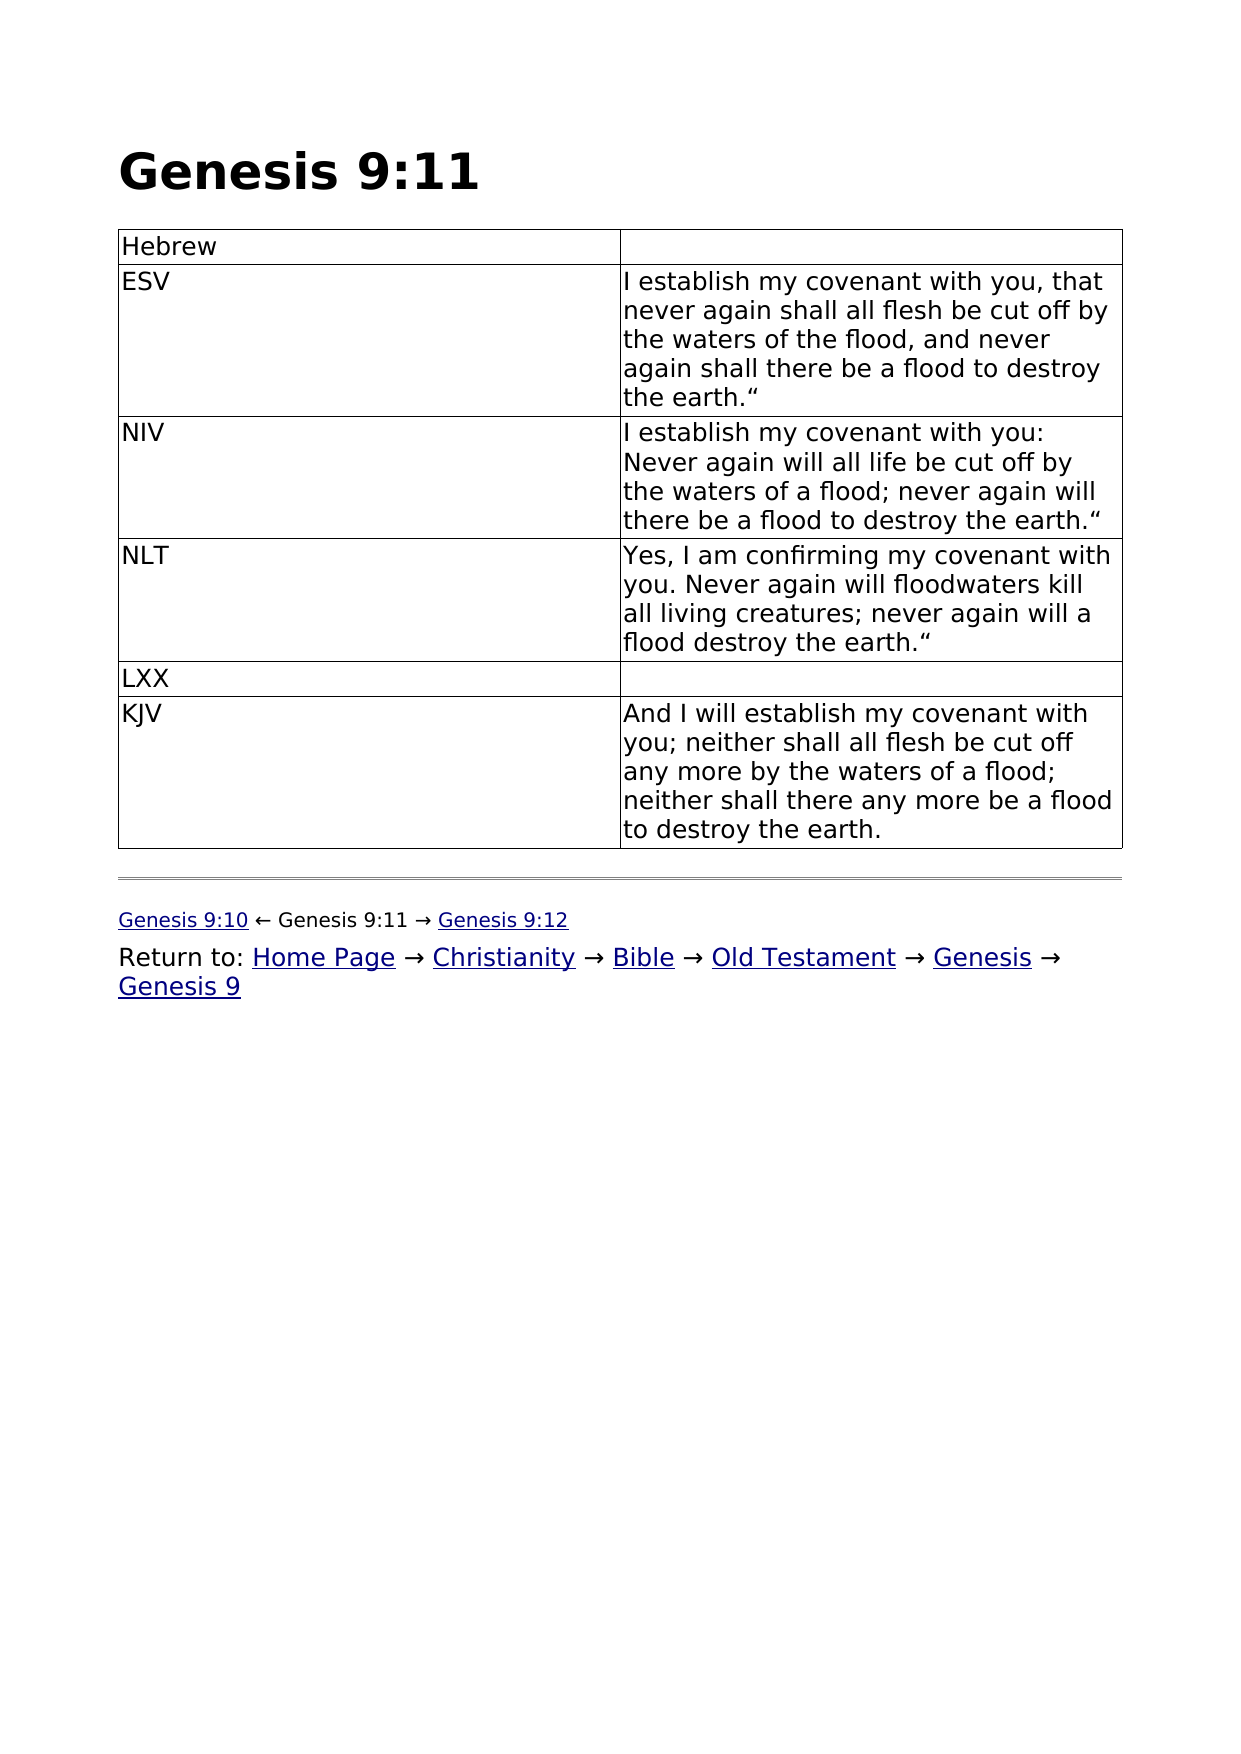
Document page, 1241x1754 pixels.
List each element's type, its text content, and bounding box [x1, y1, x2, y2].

table_header Hebrew [119, 230, 620, 264]
text Return to: Home Page → Christianity → Bible → Old Testament → Genesis → Genesis 9 [118, 943, 1122, 1001]
text Genesis 9:10 ← Genesis 9:11 → Genesis 9:12 [118, 909, 1122, 943]
table_cell Yes, I am confirming my covenant with you. Never again will floodwaters kill all living creatures; never again will a flood destroy the earth.“ [621, 539, 1122, 661]
table_cell ESV [119, 265, 620, 416]
table_cell [621, 662, 1122, 696]
table_cell And I will establish my covenant with you; neither shall all flesh be cut off any more by the waters of a flood; neither shall there any more be a flood to destroy the earth. [621, 697, 1122, 848]
table_header [621, 230, 1122, 264]
table_cell I establish my covenant with you: Never again will all life be cut off by the waters of a flood; never again will there be a flood to destroy the earth.“ [621, 417, 1122, 538]
table_cell LXX [119, 662, 620, 696]
table_cell KJV [119, 697, 620, 848]
subtitle Genesis 9:11 [118, 143, 1122, 201]
table_cell NLT [119, 539, 620, 661]
table_cell I establish my covenant with you, that never again shall all flesh be cut off by the waters of the flood, and never again shall there be a flood to destroy the earth.“ [621, 265, 1122, 416]
table_cell NIV [119, 417, 620, 538]
